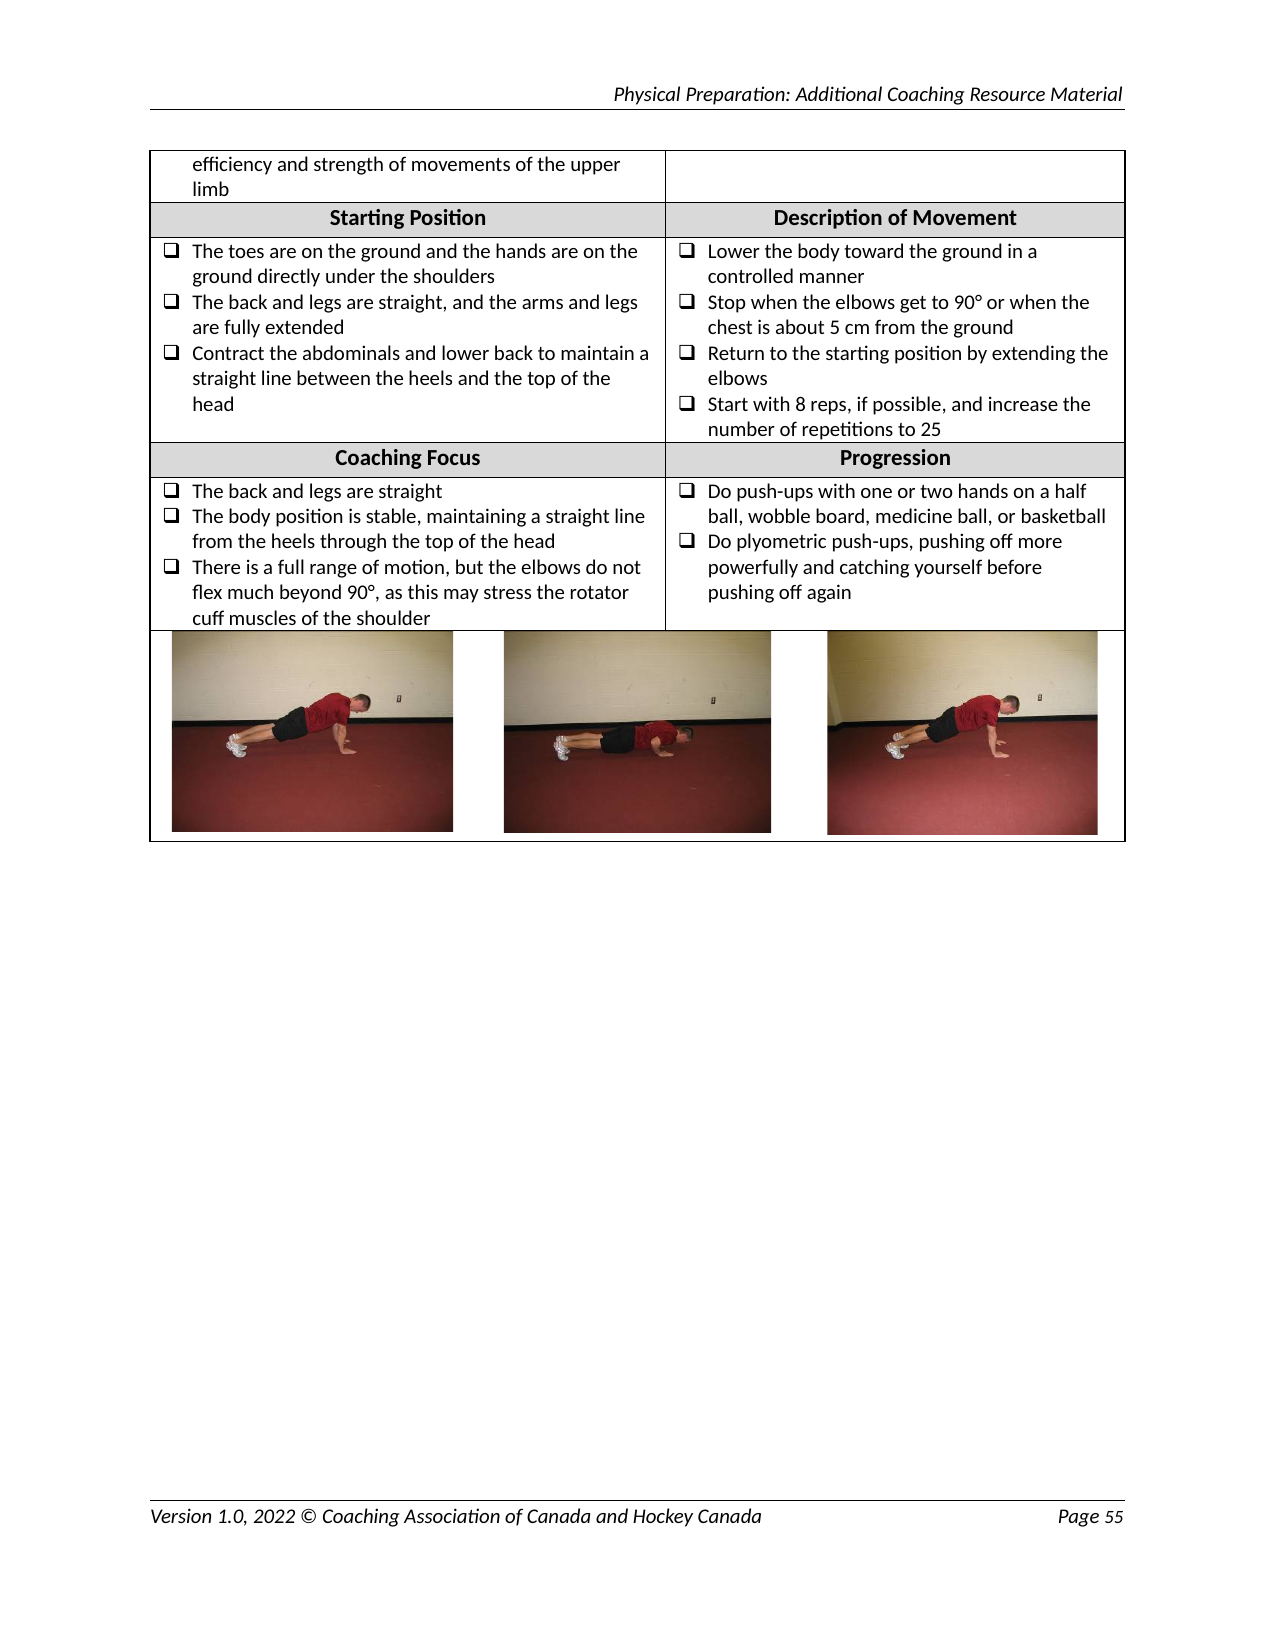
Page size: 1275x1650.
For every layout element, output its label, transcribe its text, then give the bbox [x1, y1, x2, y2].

table_cell The toes are on the ground and the hands are on the ground directly under the shoulders The back and legs are straight, and the arms and legs are fully extended Contract the abdominals and lower back to maintain a straight line between the heels and the top of the head [151, 238, 665, 442]
table_cell Do push-ups with one or two hands on a half ball, wobble board, medicine ball, or basketball Do plyometric push-ups, pushing off more powerfully and catching yourself before pushing off again [666, 478, 1124, 630]
table_cell The back and legs are straight The body position is stable, maintaining a straight line from the heels through the top of the head There is a full range of motion, but the elbows do not flex much beyond 90°, as this may stress the rotator cuff muscles of the shoulder [151, 478, 665, 630]
table_cell Coaching Focus [151, 443, 665, 477]
table_cell Starting Position [151, 203, 665, 237]
table_cell Lower the body toward the ground in a controlled manner Stop when the elbows get to 90° or when the chest is about 5 cm from the ground Return to the starting position by extending the elbows Start with 8 reps, if possible, and increase the number of repetitions to 25 [666, 238, 1124, 442]
table_cell [666, 151, 1124, 202]
table_cell Description of Movement [666, 203, 1124, 237]
table_cell [151, 631, 475, 841]
table_cell Progression [666, 443, 1124, 477]
table_cell [475, 631, 800, 841]
table_cell [800, 631, 1124, 841]
table_cell efficiency and strength of movements of the upper limb [151, 151, 665, 202]
